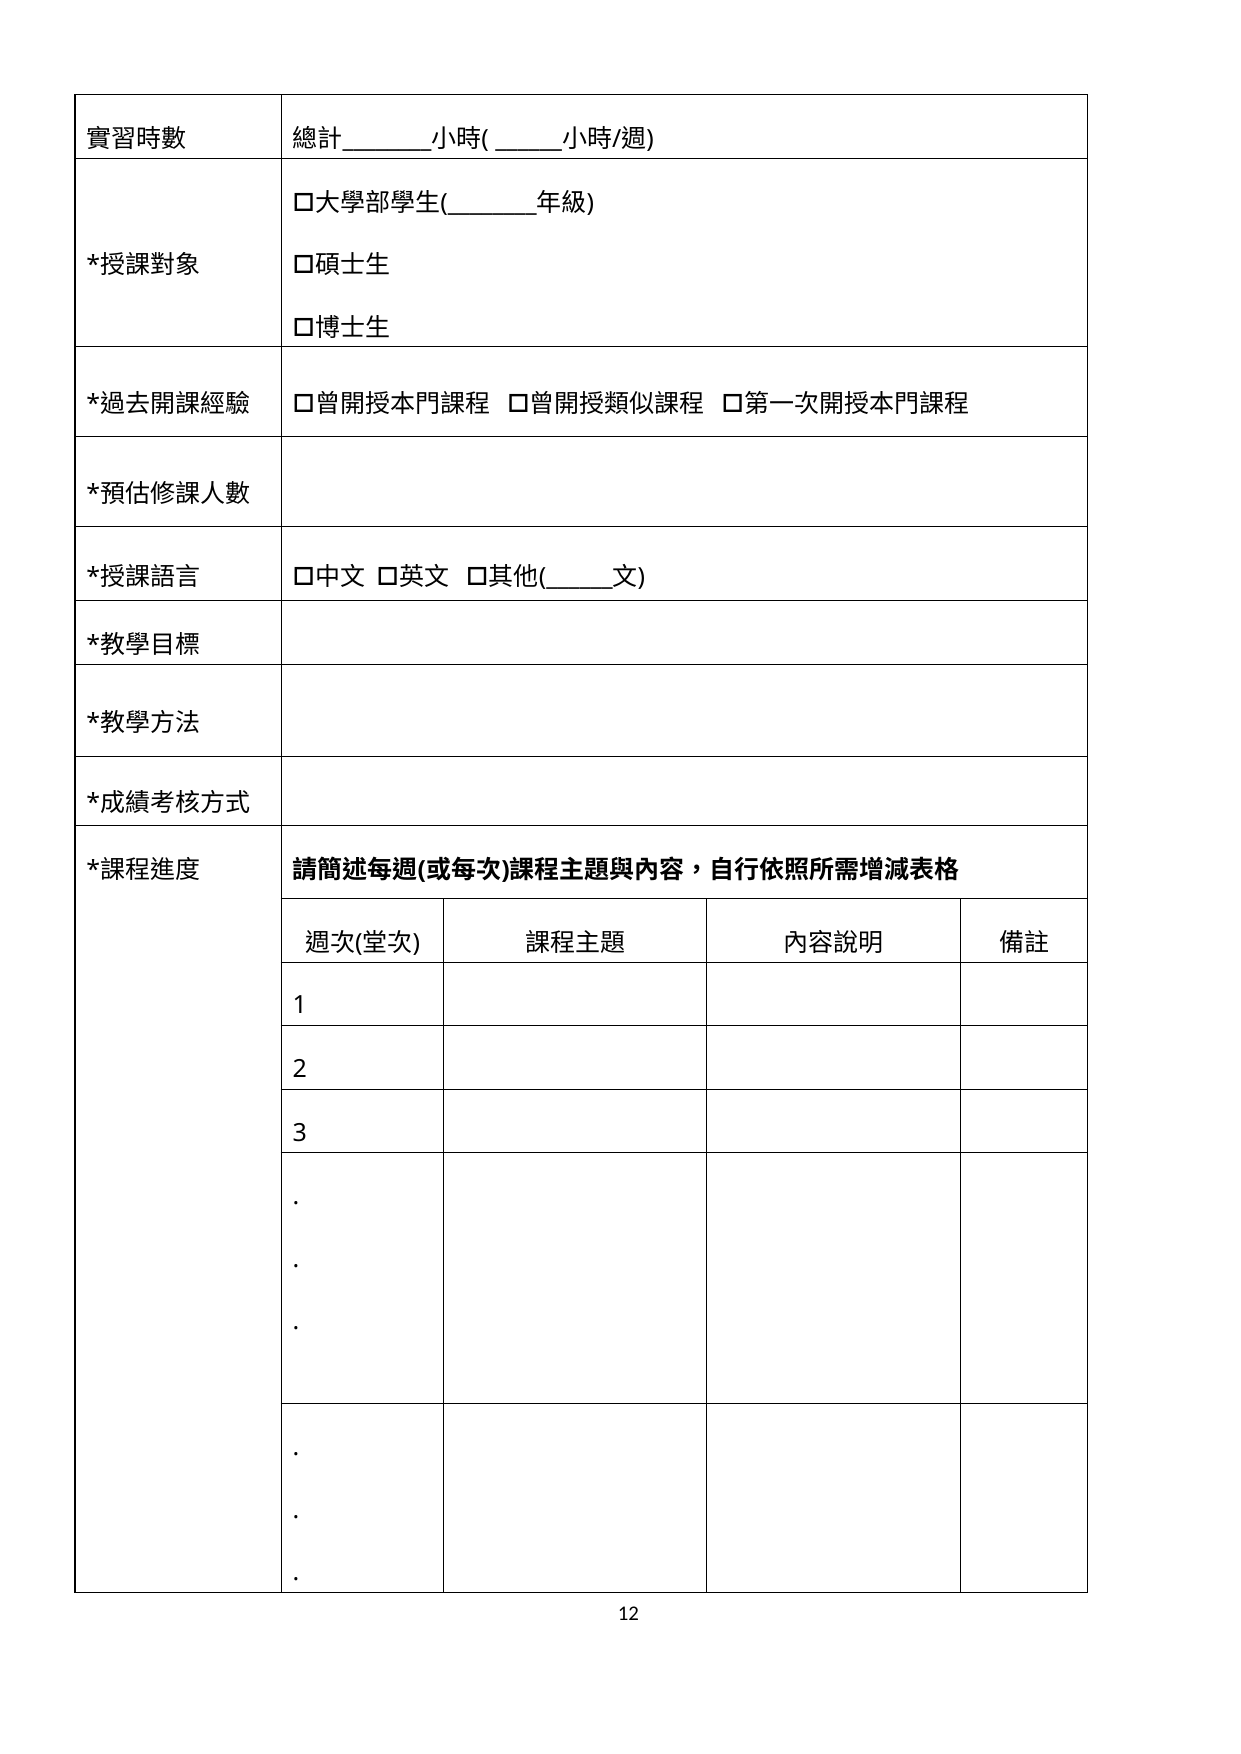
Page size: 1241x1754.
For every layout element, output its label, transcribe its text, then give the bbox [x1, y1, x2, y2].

table_cell [444, 1153, 706, 1403]
table_cell [444, 963, 706, 1025]
table_cell *教學目標 [76, 601, 281, 664]
table_cell [444, 1404, 706, 1592]
table_cell . . . [282, 1404, 443, 1592]
table_cell 3 [282, 1090, 443, 1152]
table_cell 2 [282, 1026, 443, 1089]
table_cell [444, 1026, 706, 1089]
table_cell [707, 963, 960, 1025]
table_cell *預估修課人數 [76, 437, 281, 526]
table_cell [961, 1153, 1087, 1403]
table_cell 總計________小時( ______小時/週) [282, 95, 1087, 158]
table_cell [282, 757, 1087, 824]
table_cell . . . [282, 1153, 443, 1403]
table_cell *成績考核方式 [76, 757, 281, 824]
table_cell [961, 1026, 1087, 1089]
table_cell 1 [282, 963, 443, 1025]
table_cell 內容說明 [707, 899, 960, 962]
table_cell 請簡述每週(或每次)課程主題與內容，自行依照所需增減表格 [282, 826, 1087, 898]
table_cell *課程進度 [76, 826, 281, 1592]
table_cell [961, 963, 1087, 1025]
table_cell *授課對象 [76, 159, 281, 346]
table_cell [282, 437, 1087, 526]
table_cell [282, 601, 1087, 664]
table_cell [961, 1404, 1087, 1592]
table_cell 週次(堂次) [282, 899, 443, 962]
table_cell 曾開授本門課程 曾開授類似課程 第一次開授本門課程 [282, 347, 1087, 436]
table_cell 大學部學生(________年級) 碩士生 博士生 [282, 159, 1087, 346]
table_cell [707, 1090, 960, 1152]
table_cell *授課語言 [76, 527, 281, 600]
table_cell 實習時數 [76, 95, 281, 158]
table_cell [707, 1026, 960, 1089]
table_cell 中文 英文 其他(______文) [282, 527, 1087, 600]
table_cell [961, 1090, 1087, 1152]
table_cell [707, 1404, 960, 1592]
table_cell 備註 [961, 899, 1087, 962]
table_cell [707, 1153, 960, 1403]
table_cell 課程主題 [444, 899, 706, 962]
table_cell *教學方法 [76, 665, 281, 756]
table_cell [444, 1090, 706, 1152]
table_cell *過去開課經驗 [76, 347, 281, 436]
table_cell [282, 665, 1087, 756]
